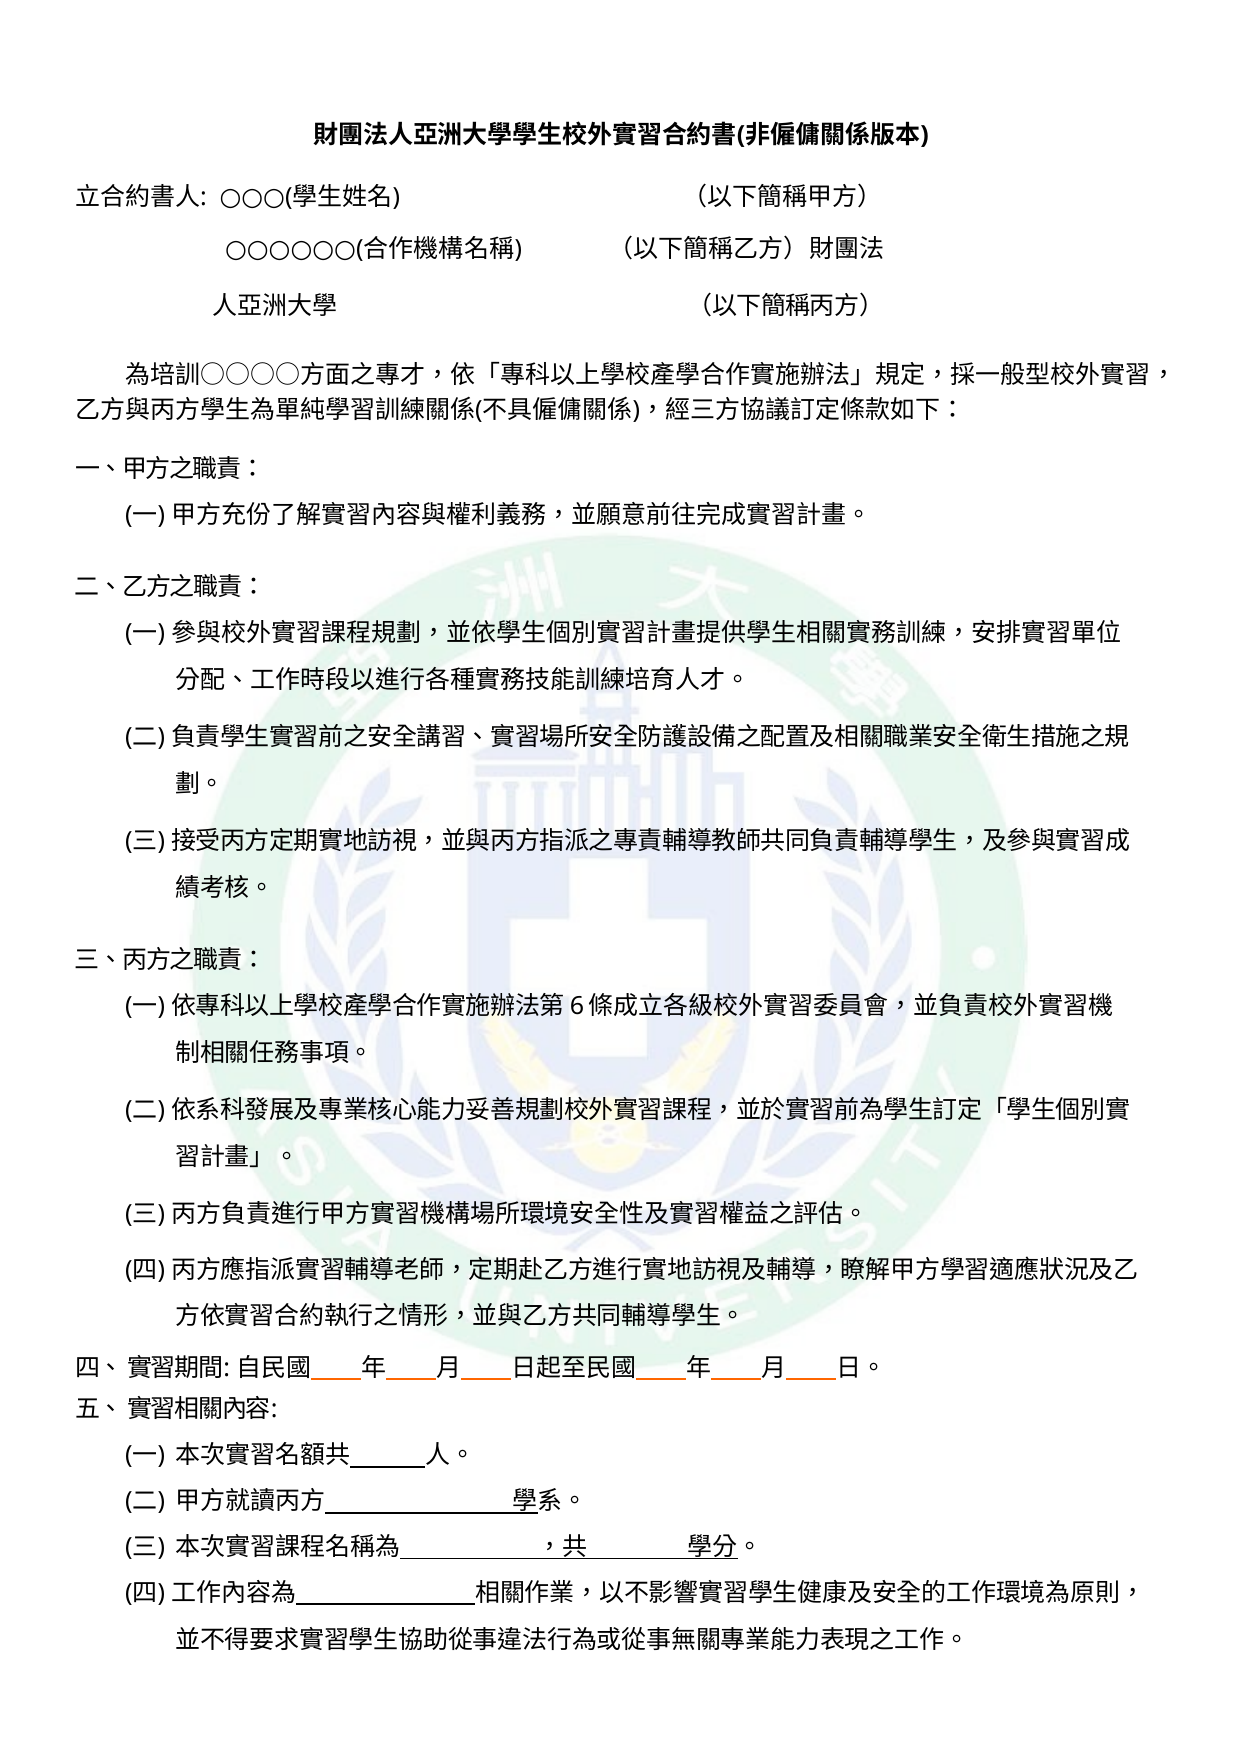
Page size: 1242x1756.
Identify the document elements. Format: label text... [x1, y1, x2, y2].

picture [179, 696, 1031, 717]
picture [179, 976, 1031, 986]
text (三) 丙方負責進行甲方實習機構場所環境安全性及實習權益之評估。 [125, 1193, 1210, 1230]
picture [179, 1069, 1031, 1090]
picture [179, 603, 1031, 613]
text 二、乙方之職責： [74, 567, 1210, 603]
text (二) 甲方就讀丙方 學系。 [125, 1481, 1210, 1517]
text (一) 甲方充份了解實習內容與權利義務，並願意前往完成實習計畫。 [125, 494, 1140, 531]
text ○○○○○○(合作機構名稱) （以下簡稱乙方）財團法人亞洲大學 （以下簡稱丙方） [212, 229, 885, 322]
picture [179, 1332, 1031, 1347]
text 三、丙方之職責： [74, 940, 1210, 976]
picture [179, 800, 1031, 821]
picture [179, 1173, 1031, 1193]
text 立合約書人: ○○○(學生姓名) （以下簡稱甲方） [75, 176, 1210, 212]
text (二) 依系科發展及專業核心能力妥善規劃校外實習課程，並於實習前為學生訂定「學生個別實習計畫」。 [125, 1090, 1140, 1173]
text 四、 實習期間: 自民國 年 月 日起至民國 年 月 日。 [75, 1347, 1210, 1384]
text (一) 本次實習名額共 人。 [125, 1435, 1210, 1471]
text (四) 丙方應指派實習輔導老師，定期赴乙方進行實地訪視及輔導，瞭解甲方學習適應狀況及乙方依實習合約執行之情形，並與乙方共同輔導學生。 [125, 1249, 1141, 1332]
text 為培訓○○○○方面之專才，依「專科以上學校產學合作實施辦法」規定，採一般型校外實習，乙方與丙方學生為單純學習訓練關係(不具僱傭關係)，經三方協議訂定條款如下： [75, 355, 1152, 426]
text (四) 工作內容為 相關作業，以不影響實習學生健康及安全的工作環境為原則，並不得要求實習學生協助從事違法行為或從事無關專業能力表現之工作。 [125, 1572, 1151, 1656]
text 五、 實習相關內容: [75, 1389, 1210, 1425]
title 財團法人亞洲大學學生校外實習合約書(非僱傭關係版本) [39, 115, 1202, 151]
text 一、甲方之職責： [75, 448, 1210, 485]
picture [179, 904, 1031, 940]
text (三) 本次實習課程名稱為 ，共 學分。 [125, 1527, 1210, 1563]
text (一) 依專科以上學校產學合作實施辦法第6條成立各級校外實習委員會，並負責校外實習機制相關任務事項。 [125, 986, 1127, 1069]
picture [179, 1230, 1031, 1249]
text (一) 參與校外實習課程規劃，並依學生個別實習計畫提供學生相關實務訓練，安排實習單位分配、工作時段以進行各種實務技能訓練培育人才。 [125, 613, 1140, 696]
picture [179, 531, 1031, 567]
text (三) 接受丙方定期實地訪視，並與丙方指派之專責輔導教師共同負責輔導學生，及參與實習成績考核。 [125, 821, 1140, 904]
text (二) 負責學生實習前之安全講習、實習場所安全防護設備之配置及相關職業安全衛生措施之規劃。 [125, 717, 1140, 800]
